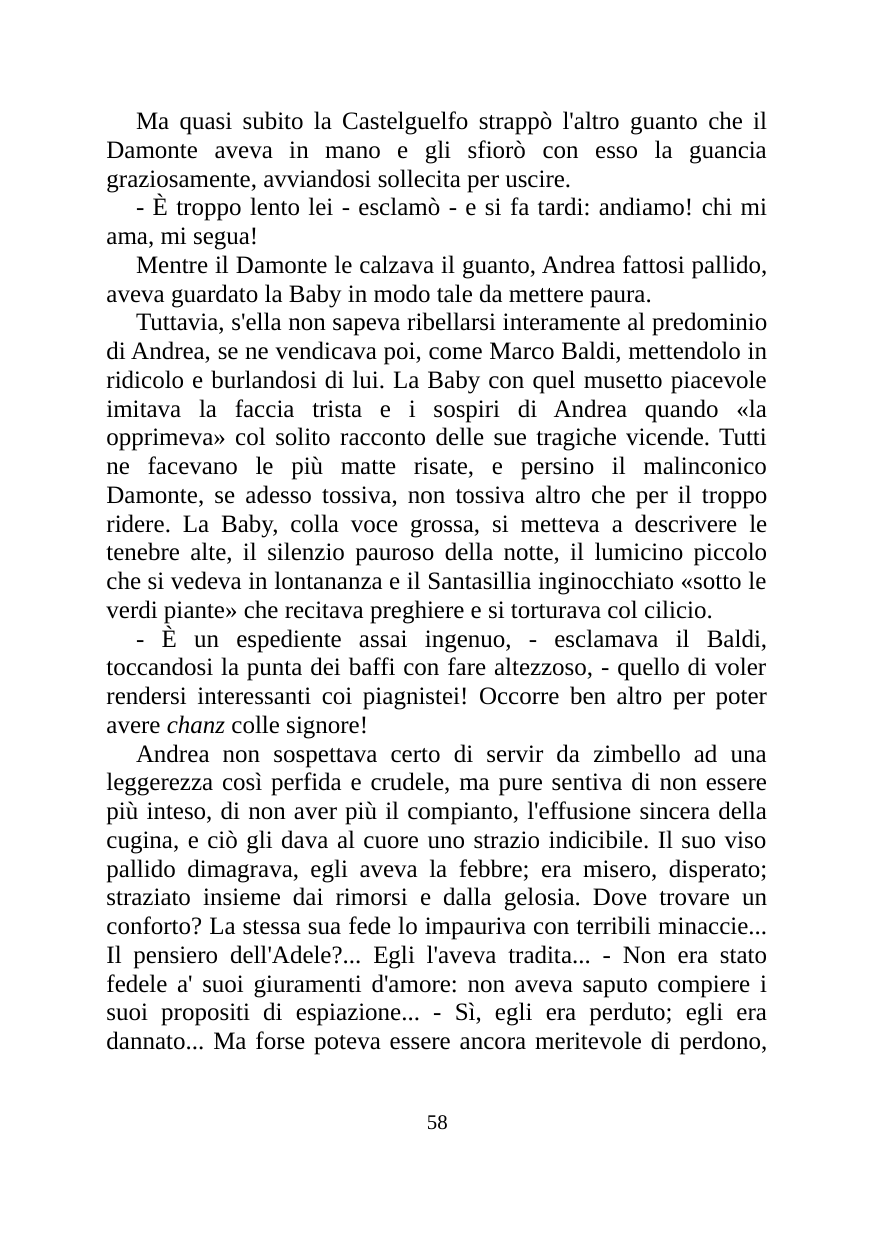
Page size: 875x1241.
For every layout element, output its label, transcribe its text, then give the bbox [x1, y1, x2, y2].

text Tuttavia, s'ella non sapeva ribellarsi interamente al predominio di Andrea, se ne vendicava poi, come Marco Baldi, mettendolo in ridicolo e burlandosi di lui. La Baby con quel musetto piacevole imitava la faccia trista e i sospiri di Andrea quando «la opprimeva» col solito racconto delle sue tragiche vicende. Tutti ne facevano le più matte risate, e persino il malinconico Damonte, se adesso tossiva, non tossiva altro che per il troppo ridere. La Baby, colla voce grossa, si metteva a descrivere le tenebre alte, il silenzio pauroso della notte, il lumicino piccolo che si vedeva in lontananza e il Santasillia inginocchiato «sotto le verdi piante» che recitava preghiere e si torturava col cilicio. [106, 307, 768, 624]
text Andrea non sospettava certo di servir da zimbello ad una leggerezza così perfida e crudele, ma pure sentiva di non essere più inteso, di non aver più il compianto, l'effusione sincera della cugina, e ciò gli dava al cuore uno strazio indicibile. Il suo viso pallido dimagrava, egli aveva la febbre; era misero, disperato; straziato insieme dai rimorsi e dalla gelosia. Dove trovare un conforto? La stessa sua fede lo impauriva con terribili minaccie... Il pensiero dell'Adele?... Egli l'aveva tradita... - Non era stato fedele a' suoi giuramenti d'amore: non aveva saputo compiere i suoi propositi di espiazione... - Sì, egli era perduto; egli era dannato... Ma forse poteva essere ancora meritevole di perdono, [106, 739, 768, 1055]
text Ma quasi subito la Castelguelfo strappò l'altro guanto che il Damonte aveva in mano e gli sfiorò con esso la guancia graziosamente, avviandosi sollecita per uscire. [106, 106, 768, 192]
text - È troppo lento lei - esclamò - e si fa tardi: andiamo! chi mi ama, mi segua! [106, 192, 768, 250]
text Mentre il Damonte le calzava il guanto, Andrea fattosi pallido, aveva guardato la Baby in modo tale da mettere paura. [106, 250, 768, 307]
text - È un espediente assai ingenuo, - esclamava il Baldi, toccandosi la punta dei baffi con fare altezzoso, - quello di voler rendersi interessanti coi piagnistei! Occorre ben altro per poter avere chanz colle signore! [106, 624, 768, 739]
